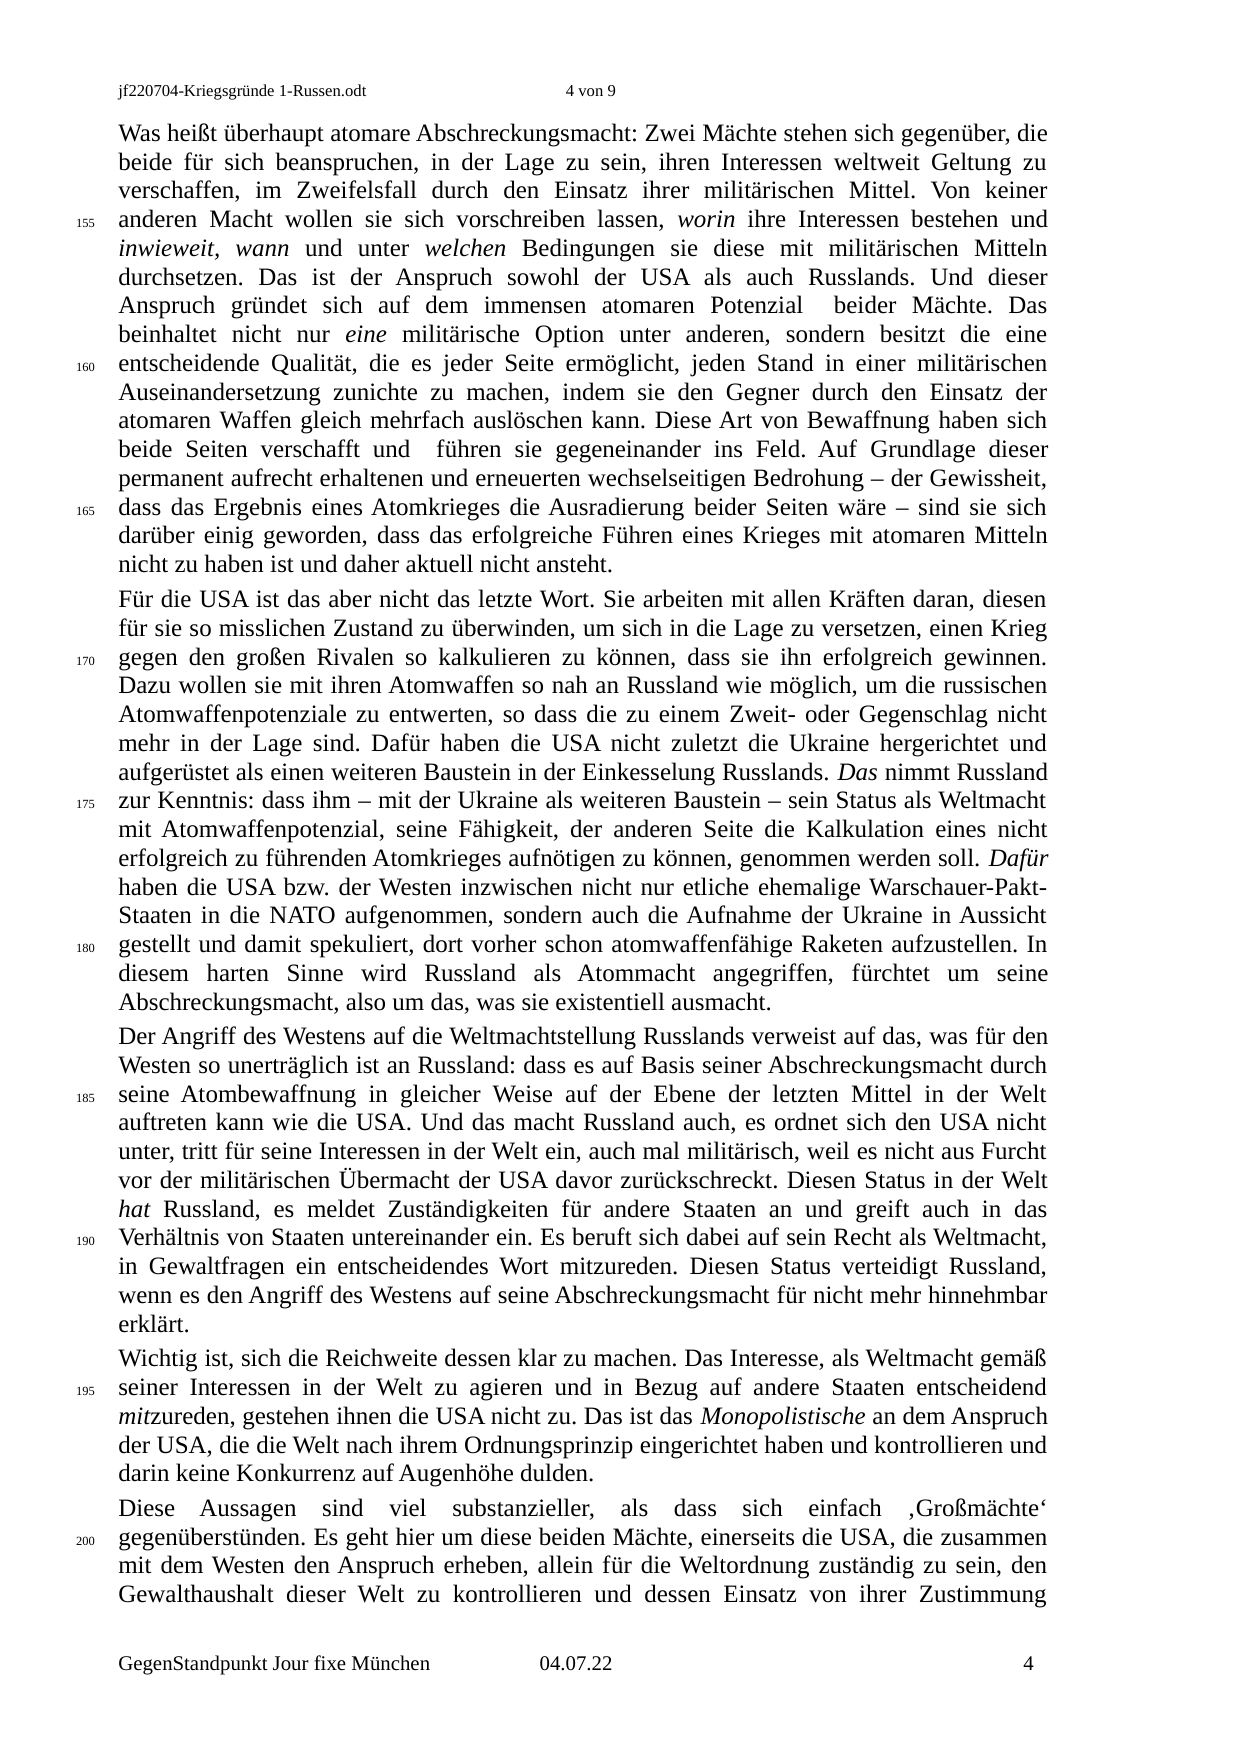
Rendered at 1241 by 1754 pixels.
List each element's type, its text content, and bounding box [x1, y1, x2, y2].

text Der Angriff des Westens auf die Weltmachtstellung Russlands verweist auf das, was für den Westen so unerträglich ist an Russland: dass es auf Basis seiner Abschreckungsmacht durch seine Atombewaffnung in gleicher Weise auf der Ebene der letzten Mittel in der Welt auftreten kann wie die USA. Und das macht Russland auch, es ordnet sich den USA nicht unter, tritt für seine Interessen in der Welt ein, auch mal militärisch, weil es nicht aus Furcht vor der militärischen Übermacht der USA davor zurückschreckt. Diesen Status in der Welt hat Russland, es meldet Zuständigkeiten für andere Staaten an und greift auch in das Verhältnis von Staaten untereinander ein. Es beruft sich dabei auf sein Recht als Weltmacht, in Gewaltfragen ein entscheidendes Wort mitzureden. Diesen Status verteidigt Russland, wenn es den Angriff des Westens auf seine Abschreckungsmacht für nicht mehr hinnehmbar erklärt. [118, 1021, 1048, 1337]
text Wichtig ist, sich die Reichweite dessen klar zu machen. Das Interesse, als Weltmacht gemäß seiner Interessen in der Welt zu agieren und in Bezug auf andere Staaten entscheidend mitzureden, gestehen ihnen die USA nicht zu. Das ist das Monopolistische an dem Anspruch der USA, die die Welt nach ihrem Ordnungsprinzip eingerichtet haben und kontrollieren und darin keine Konkurrenz auf Augenhöhe dulden. [118, 1343, 1048, 1487]
text Diese Aussagen sind viel substanzieller, als dass sich einfach ‚Großmächte‘ gegenüberstünden. Es geht hier um diese beiden Mächte, einerseits die USA, die zusammen mit dem Westen den Anspruch erheben, allein für die Weltordnung zuständig zu sein, den Gewalthaushalt dieser Welt zu kontrollieren und dessen Einsatz von ihrer Zustimmung [118, 1493, 1048, 1608]
text Was heißt überhaupt atomare Abschreckungsmacht: Zwei Mächte stehen sich gegenüber, die beide für sich beanspruchen, in der Lage zu sein, ihren Interessen weltweit Geltung zu verschaffen, im Zweifelsfall durch den Einsatz ihrer militärischen Mittel. Von keiner anderen Macht wollen sie sich vorschreiben lassen, worin ihre Interessen bestehen und inwieweit, wann und unter welchen Bedingungen sie diese mit militärischen Mitteln durchsetzen. Das ist der Anspruch sowohl der USA als auch Russlands. Und dieser Anspruch gründet sich auf dem immensen atomaren Potenzial beider Mächte. Das beinhaltet nicht nur eine militärische Option unter anderen, sondern besitzt die eine entscheidende Qualität, die es jeder Seite ermöglicht, jeden Stand in einer militärischen Auseinandersetzung zunichte zu machen, indem sie den Gegner durch den Einsatz der atomaren Waffen gleich mehrfach auslöschen kann. Diese Art von Bewaffnung haben sich beide Seiten verschafft und führen sie gegeneinander ins Feld. Auf Grundlage dieser permanent aufrecht erhaltenen und erneuerten wechselseitigen Bedrohung – der Gewissheit, dass das Ergebnis eines Atomkrieges die Ausradierung beider Seiten wäre – sind sie sich darüber einig geworden, dass das erfolgreiche Führen eines Krieges mit atomaren Mitteln nicht zu haben ist und daher aktuell nicht ansteht. [118, 118, 1048, 578]
text Für die USA ist das aber nicht das letzte Wort. Sie arbeiten mit allen Kräften daran, diesen für sie so misslichen Zustand zu überwinden, um sich in die Lage zu versetzen, einen Krieg gegen den großen Rivalen so kalkulieren zu können, dass sie ihn erfolgreich gewinnen. Dazu wollen sie mit ihren Atomwaffen so nah an Russland wie möglich, um die russischen Atomwaffenpotenziale zu entwerten, so dass die zu einem Zweit- oder Gegenschlag nicht mehr in der Lage sind. Dafür haben die USA nicht zuletzt die Ukraine hergerichtet und aufgerüstet als einen weiteren Baustein in der Einkesselung Russlands. Das nimmt Russland zur Kenntnis: dass ihm – mit der Ukraine als weiteren Baustein – sein Status als Weltmacht mit Atomwaffenpotenzial, seine Fähigkeit, der anderen Seite die Kalkulation eines nicht erfolgreich zu führenden Atomkrieges aufnötigen zu können, genommen werden soll. Dafür haben die USA bzw. der Westen inzwischen nicht nur etliche ehemalige Warschauer-Pakt-Staaten in die NATO aufgenommen, sondern auch die Aufnahme der Ukraine in Aussicht gestellt und damit spekuliert, dort vorher schon atomwaffenfähige Raketen aufzustellen. In diesem harten Sinne wird Russland als Atommacht angegriffen, fürchtet um seine Abschreckungsmacht, also um das, was sie existentiell ausmacht. [118, 584, 1048, 1015]
